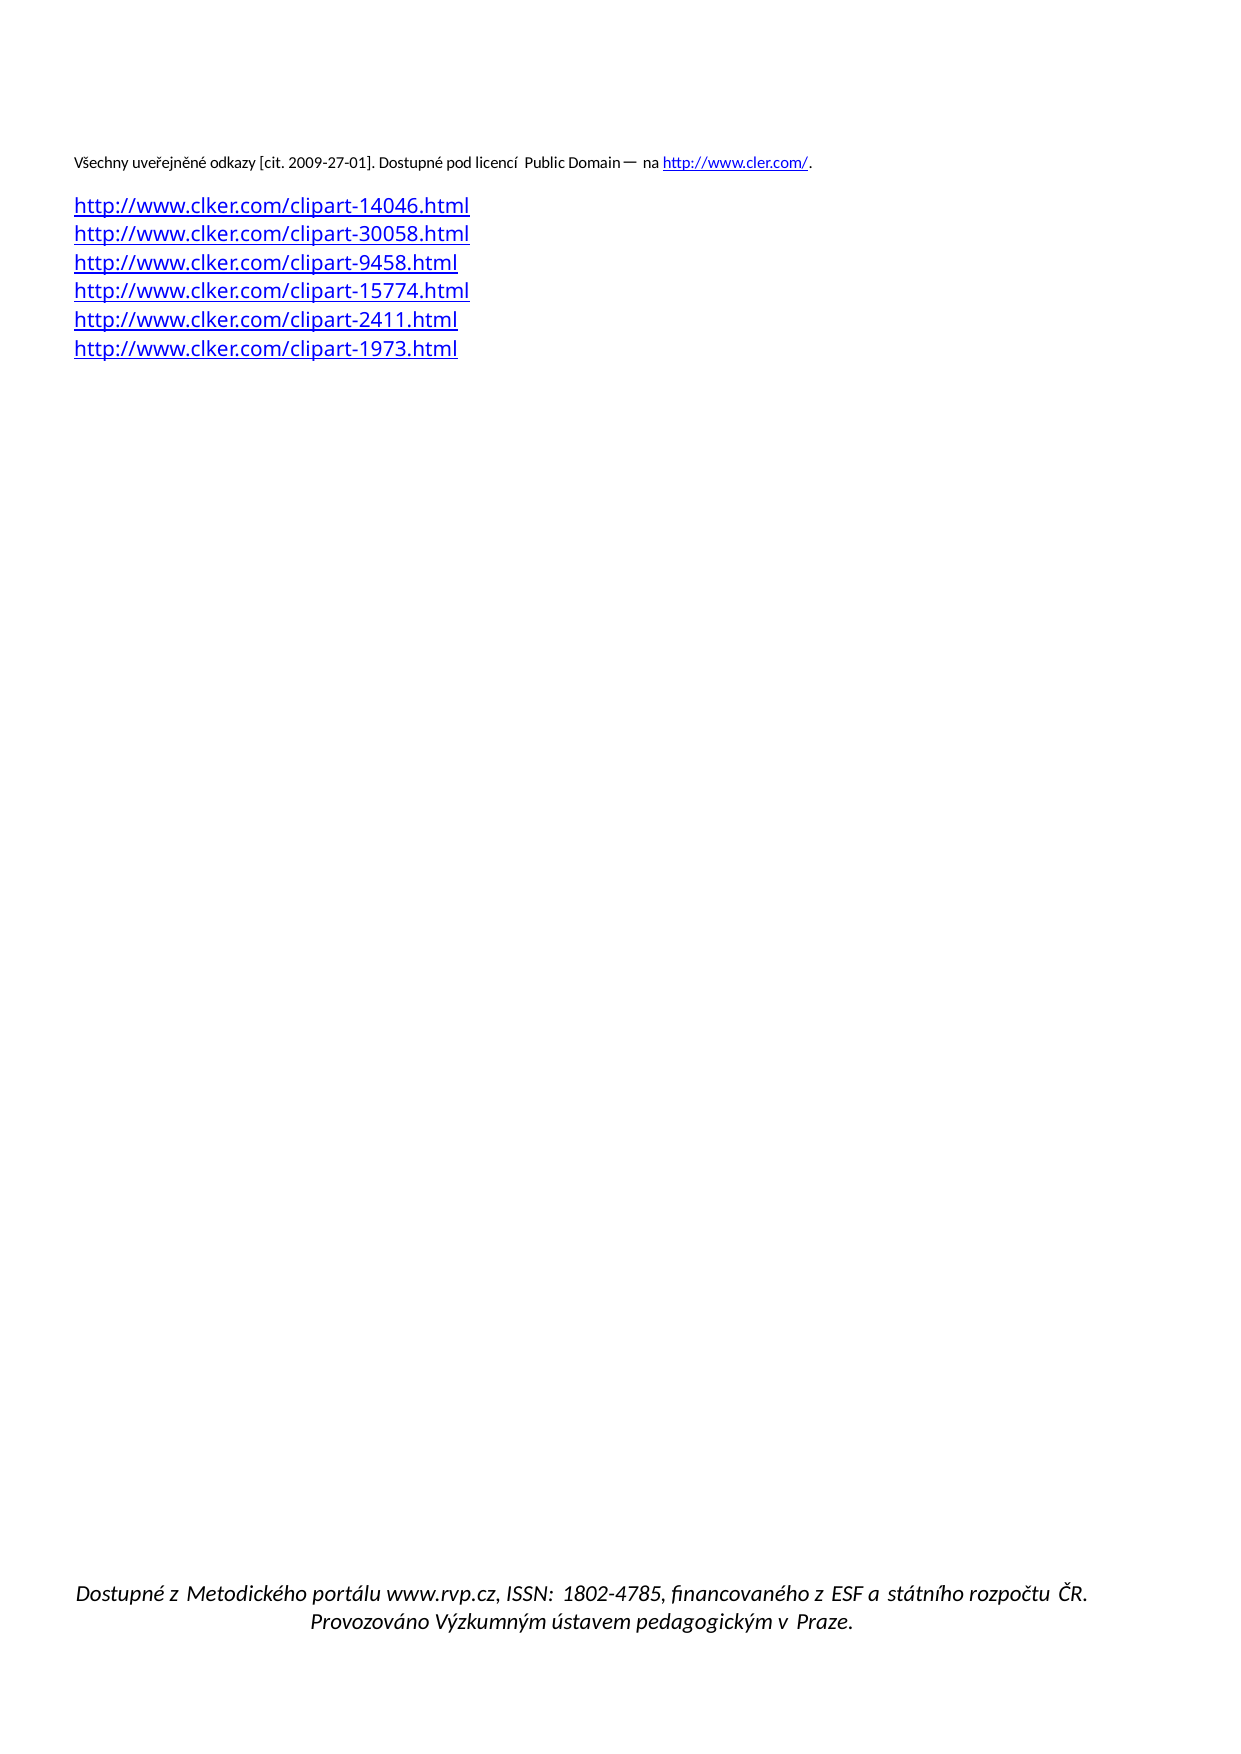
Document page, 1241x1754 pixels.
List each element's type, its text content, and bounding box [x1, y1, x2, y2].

text http://www.clker.com/clipart-30058.html [74, 219, 1093, 248]
text http://www.clker.com/clipart-1973.html [74, 333, 1093, 362]
text http://www.clker.com/clipart-2411.html [74, 305, 1093, 333]
text Všechny uveřejněné odkazy [cit. 2009-27-01]. Dostupné pod licencí Public Domain – na http://www.cler.com/. [74, 145, 1093, 174]
text http://www.clker.com/clipart-15774.html [74, 276, 1093, 305]
text http://www.clker.com/clipart-14046.html [74, 191, 1093, 219]
text http://www.clker.com/clipart-9458.html [74, 248, 1093, 276]
